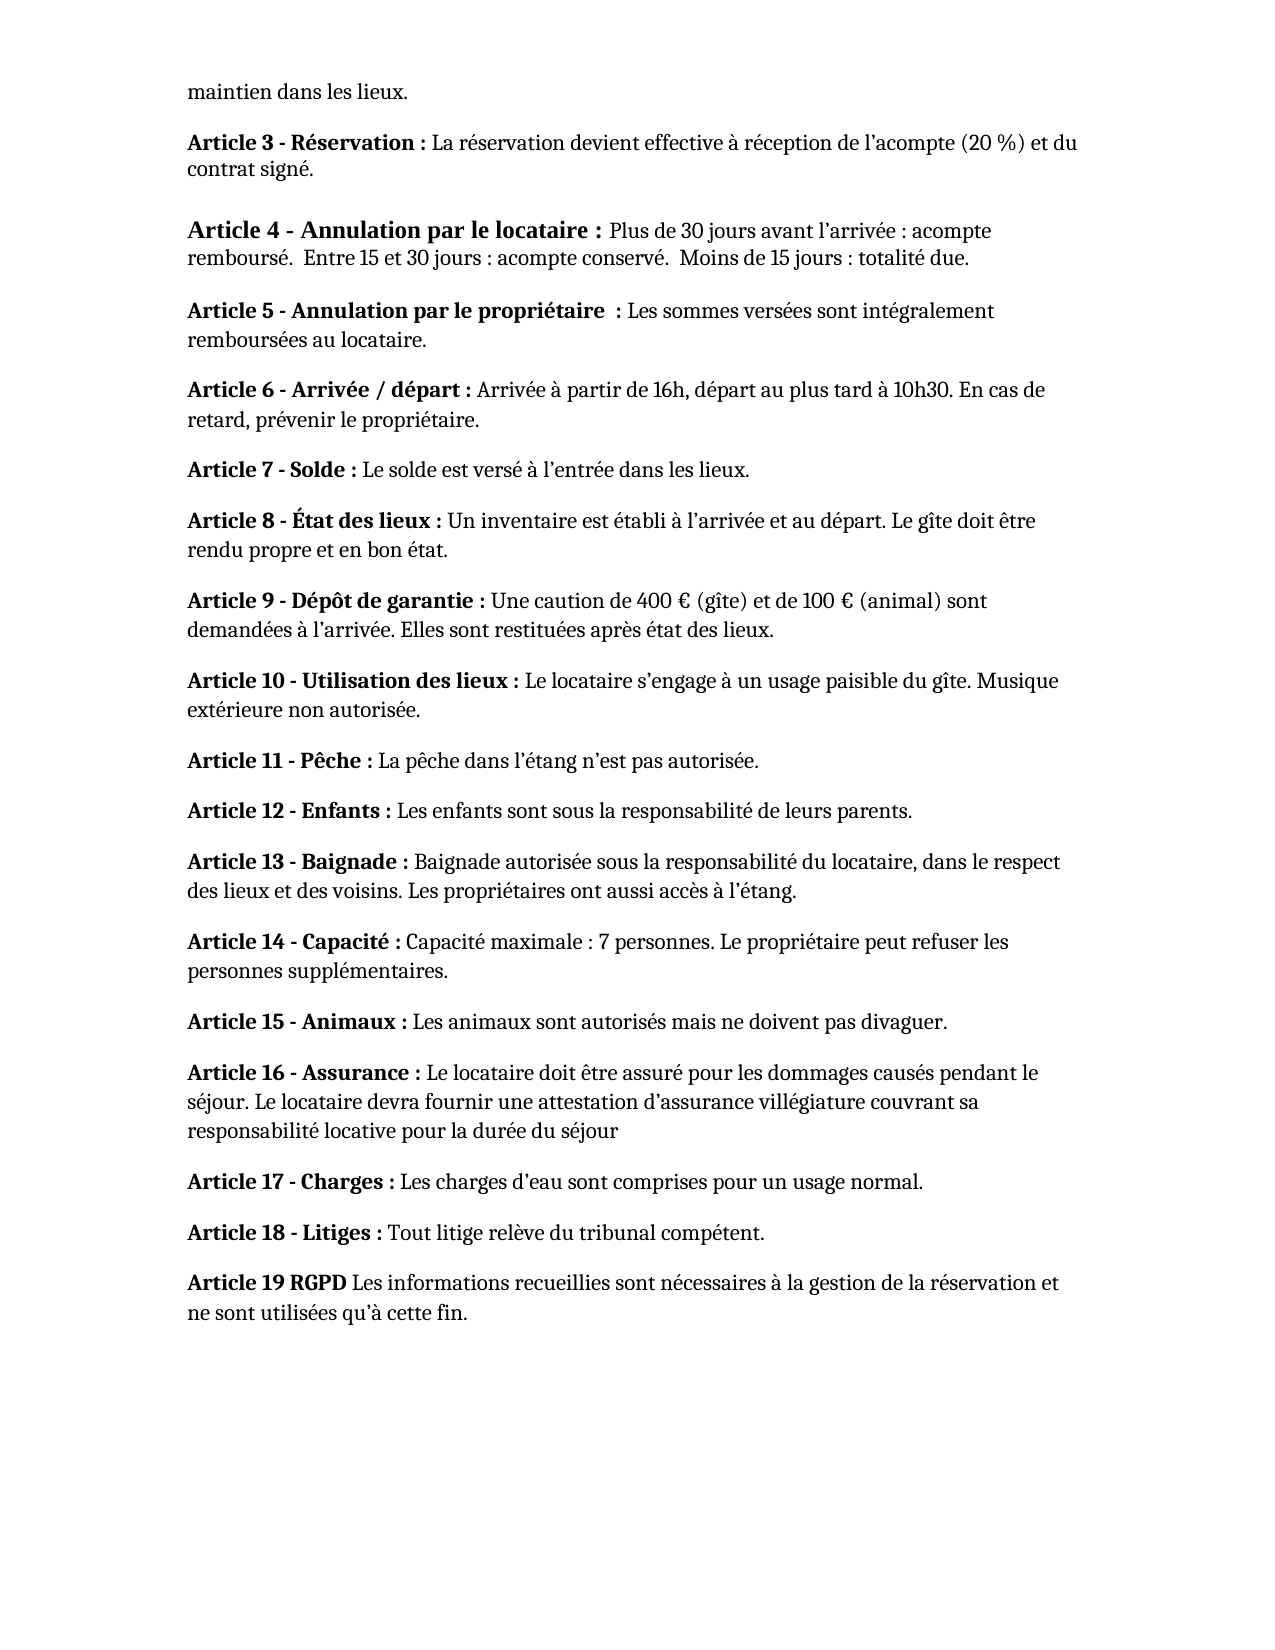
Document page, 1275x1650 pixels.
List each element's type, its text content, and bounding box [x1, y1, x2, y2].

text Article 9 - Dépôt de garantie : Une caution de 400 € (gîte) et de 100 € (animal) sont demandées à l’arrivée. Elles sont restituées après état des lieux. [187, 588, 1083, 643]
text Article 14 - Capacité : Capacité maximale : 7 personnes. Le propriétaire peut refuser les personnes supplémentaires. [187, 929, 1083, 984]
text Article 7 - Solde : Le solde est versé à l’entrée dans les lieux. [187, 457, 1083, 483]
text Article 15 - Animaux : Les animaux sont autorisés mais ne doivent pas divaguer. [187, 1009, 1083, 1035]
text Article 11 - Pêche : La pêche dans l’étang n’est pas autorisée. [187, 748, 1083, 774]
text Article 8 - État des lieux : Un inventaire est établi à l’arrivée et au départ. Le gîte doit être rendu propre et en bon état. [187, 508, 1083, 563]
text Article 12 - Enfants : Les enfants sont sous la responsabilité de leurs parents. [187, 798, 1083, 825]
text Article 4 - Annulation par le locataire : Plus de 30 jours avant l’arrivée : acompte remboursé. Entre 15 et 30 jours : acompte conservé. Moins de 15 jours : totalité due. [187, 216, 1083, 271]
text Article 10 - Utilisation des lieux : Le locataire s’engage à un usage paisible du gîte. Musique extérieure non autorisée. [187, 668, 1083, 723]
text Article 5 - Annulation par le propriétaire : Les sommes versées sont intégralement remboursées au locataire. [187, 297, 1083, 353]
text maintien dans les lieux. [187, 79, 1083, 105]
text Article 16 - Assurance : Le locataire doit être assuré pour les dommages causés pendant le séjour. Le locataire devra fournir une attestation d’assurance villégiature couvrant sa responsabilité locative pour la durée du séjour [187, 1059, 1083, 1144]
text Article 6 - Arrivée / départ : Arrivée à partir de 16h, départ au plus tard à 10h30. En cas de retard, prévenir le propriétaire. [187, 377, 1083, 433]
text Article 17 - Charges : Les charges d’eau sont comprises pour un usage normal. [187, 1169, 1083, 1195]
text Article 13 - Baignade : Baignade autorisée sous la responsabilité du locataire, dans le respect des lieux et des voisins. Les propriétaires ont aussi accès à l’étang. [187, 849, 1083, 904]
text Article 3 - Réservation : La réservation devient effective à réception de l’acompte (20 %) et du contrat signé. [187, 129, 1083, 182]
text Article 19 RGPD Les informations recueillies sont nécessaires à la gestion de la réservation et ne sont utilisées qu’à cette fin. [187, 1270, 1083, 1326]
text Article 18 - Litiges : Tout litige relève du tribunal compétent. [187, 1219, 1083, 1246]
